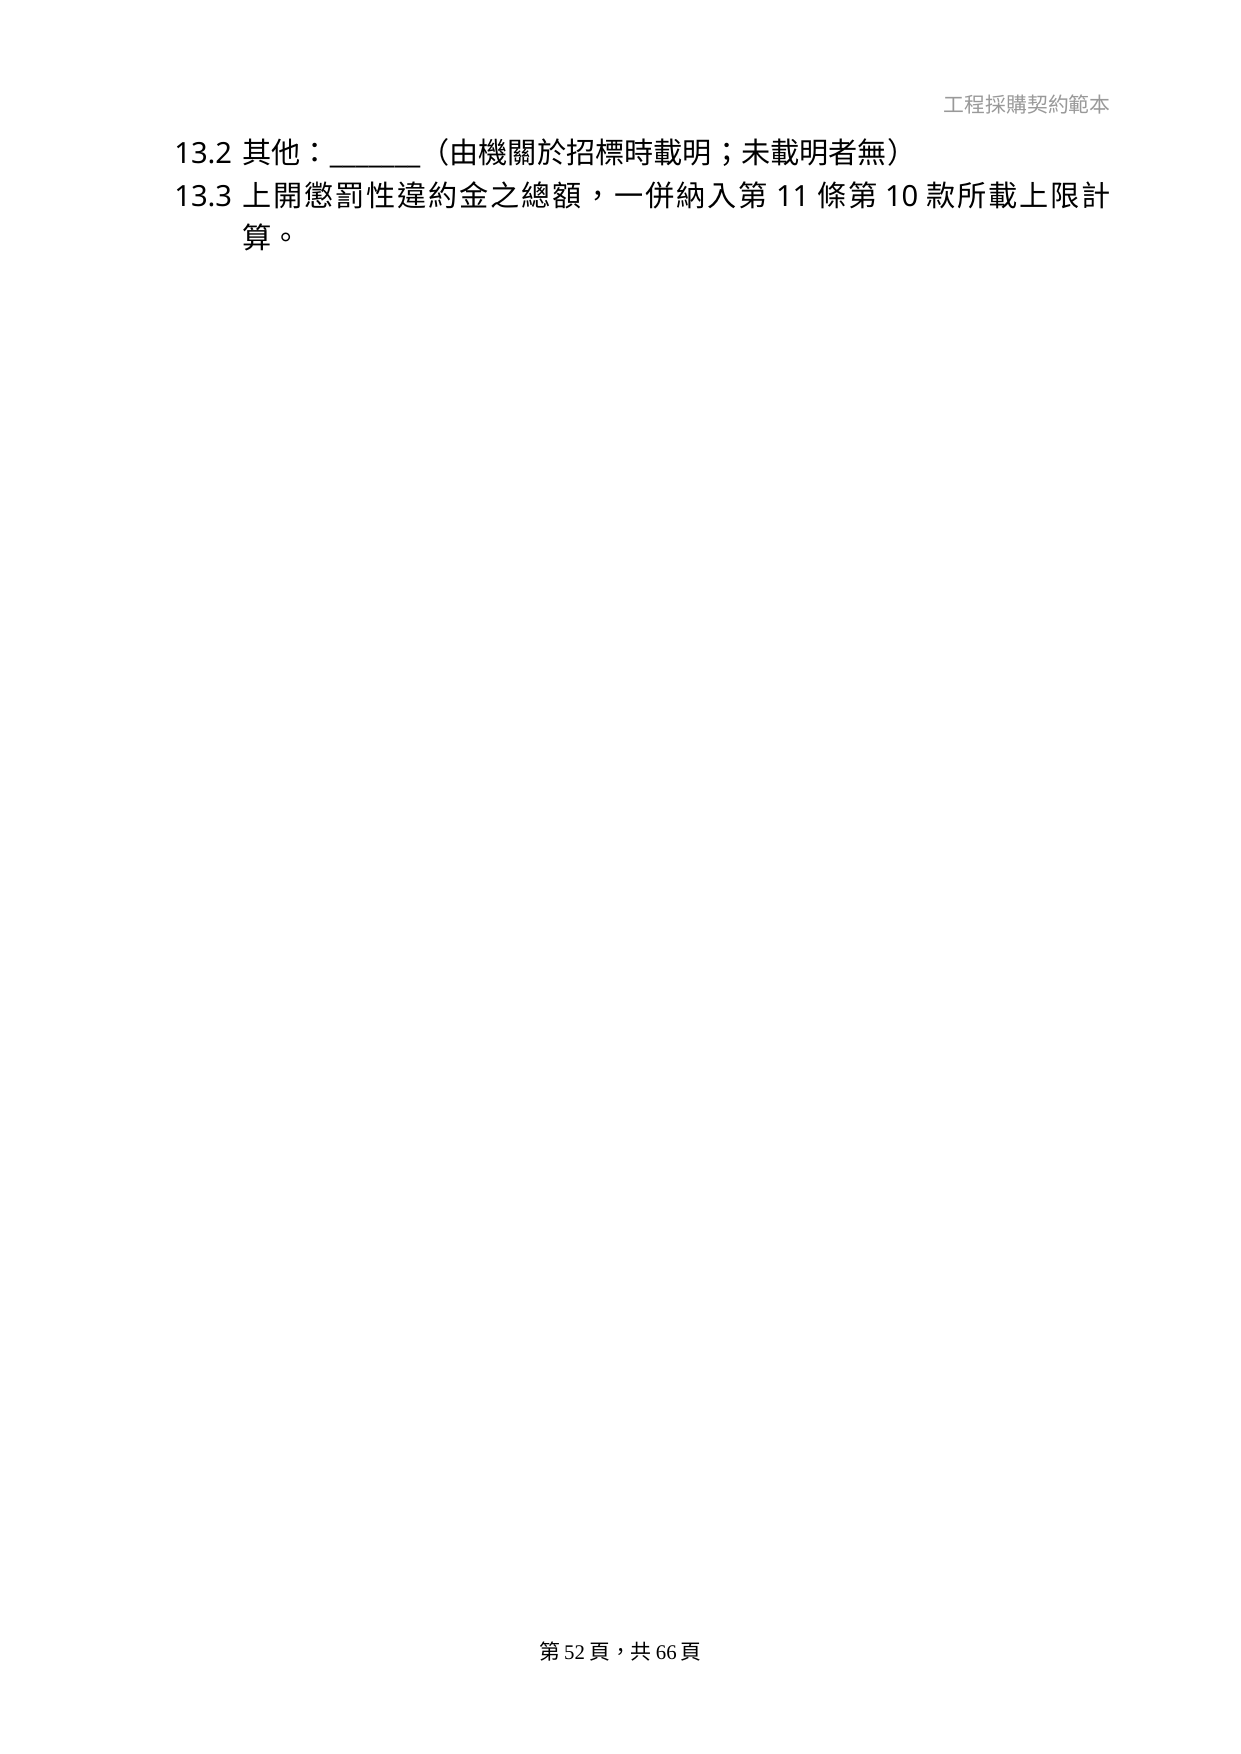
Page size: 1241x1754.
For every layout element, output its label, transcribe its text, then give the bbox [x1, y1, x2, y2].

list 上開懲罰性違約金之總額，一併納入第11條第10款所載上限計算。 [174, 172, 1110, 257]
list 其他：_______（由機關於招標時載明；未載明者無） [174, 130, 1110, 172]
